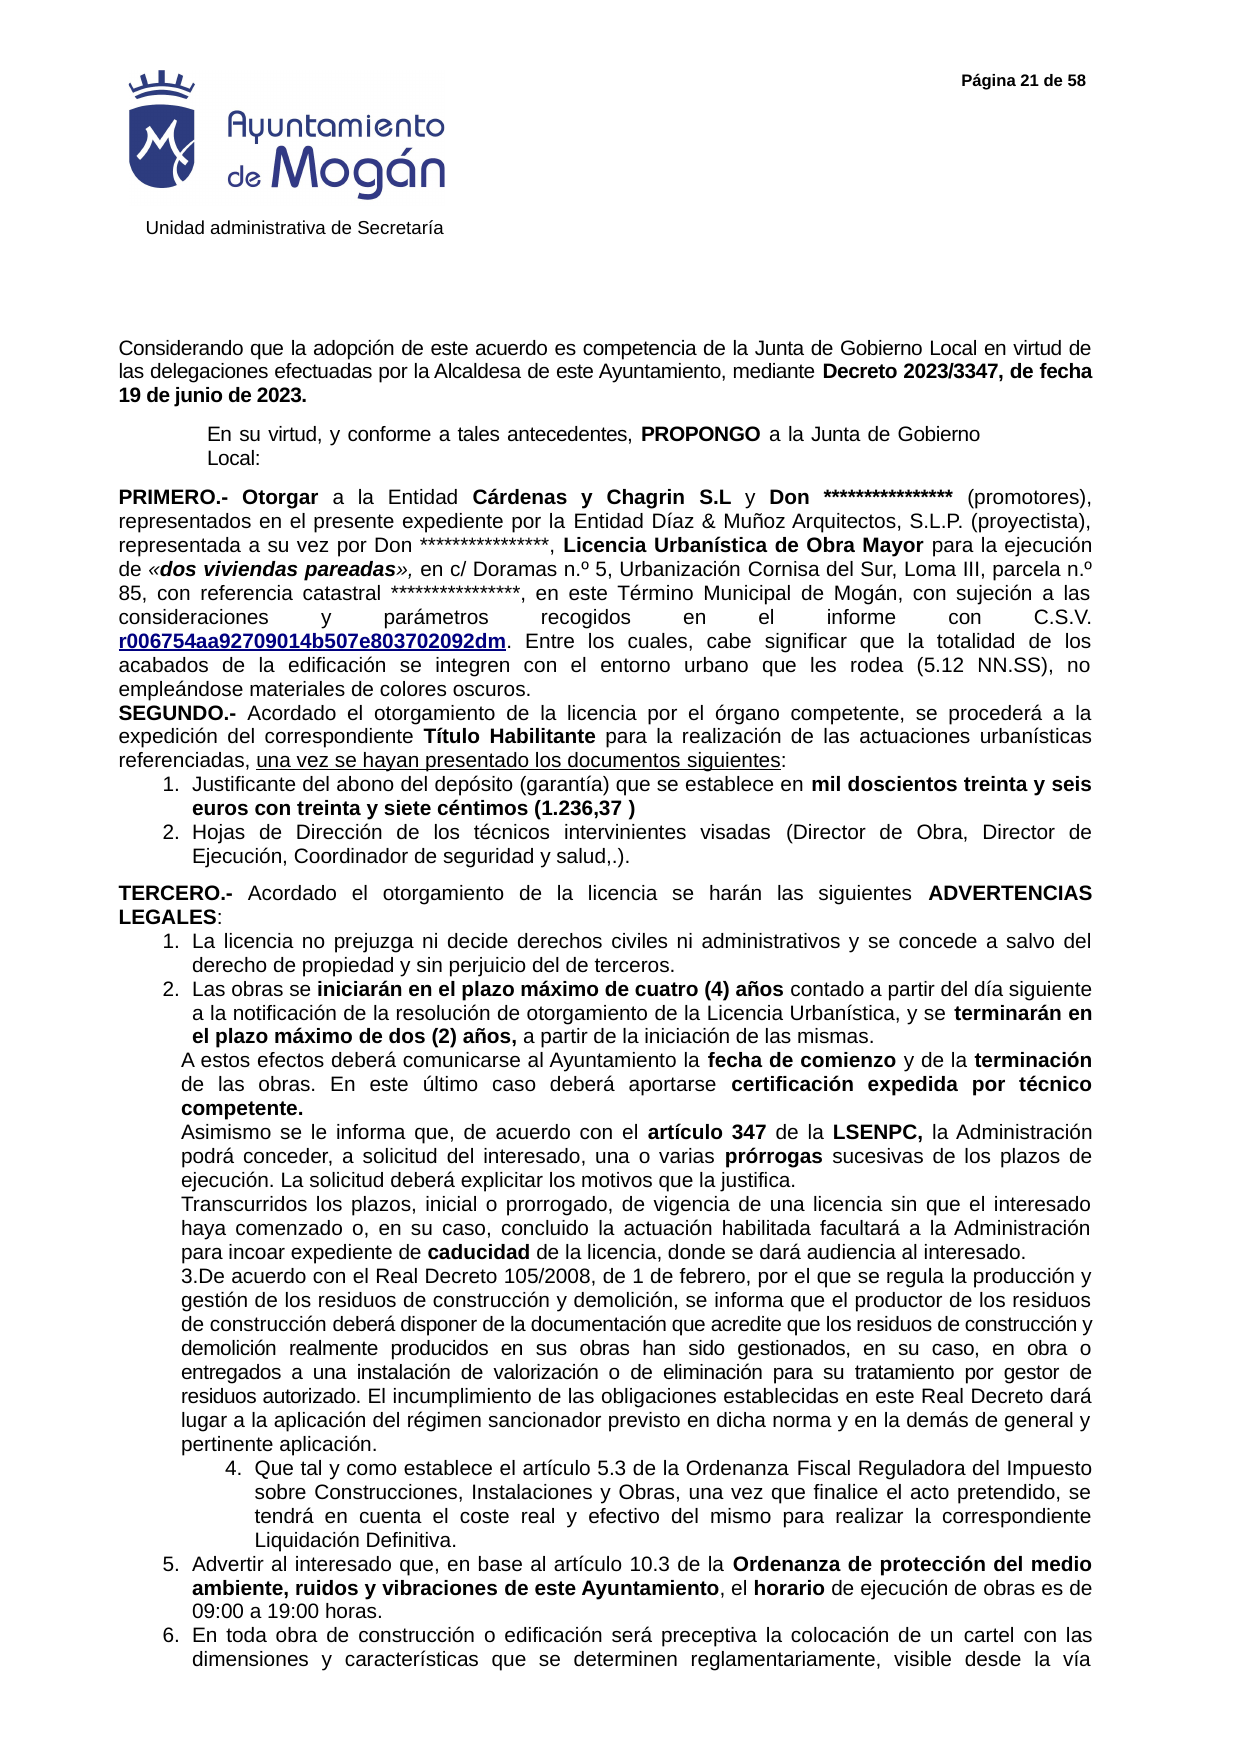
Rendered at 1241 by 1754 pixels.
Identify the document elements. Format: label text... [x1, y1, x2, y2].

text PRIMERO.- Otorgar a la Entidad Cárdenas y Chagrin S.L y Don **************** (promotores), representados en el presente expediente por la Entidad Díaz & Muñoz Arquitectos, S.L.P. (proyectista), representada a su vez por Don ****************, Licencia Urbanística de Obra Mayor para la ejecución de «dos viviendas pareadas», en c/ Doramas n.º 5, Urbanización Cornisa del Sur, Loma III, parcela n.º 85, con referencia catastral ****************, en este Término Municipal de Mogán, con sujeción a las consideraciones y parámetros recogidos en el informe con C.S.V. r006754aa92709014b507e803702092dm. Entre los cuales, cabe significar que la totalidad de los acabados de la edificación se integren con el entorno urbano que les rodea (5.12 NN.SS), no empleándose materiales de colores oscuros. [118, 485, 1092, 700]
text TERCERO.- Acordado el otorgamiento de la licencia se harán las siguientes ADVERTENCIAS LEGALES: [118, 881, 1092, 928]
text Transcurridos los plazos, inicial o prorrogado, de vigencia de una licencia sin que el interesado haya comenzado o, en su caso, concluido la actuación habilitada facultará a la Administración para incoar expediente de caducidad de la licencia, donde se dará audiencia al interesado. [181, 1192, 1092, 1264]
text En su virtud, y conforme a tales antecedentes, PROPONGO a la Junta de Gobierno Local: [207, 422, 980, 470]
list La licencia no prejuzga ni decide derechos civiles ni administrativos y se concede a salvo del derecho de propiedad y sin perjuicio del de terceros. [162, 928, 1092, 976]
list Las obras se iniciarán en el plazo máximo de cuatro (4) años contado a partir del día siguiente a la notificación de la resolución de otorgamiento de la Licencia Urbanística, y se terminarán en el plazo máximo de dos (2) años, a partir de la iniciación de las mismas. [162, 976, 1092, 1048]
list Hojas de Dirección de los técnicos intervinientes visadas (Director de Obra, Director de Ejecución, Coordinador de seguridad y salud,.). [162, 820, 1092, 868]
text 3.De acuerdo con el Real Decreto 105/2008, de 1 de febrero, por el que se regula la producción y gestión de los residuos de construcción y demolición, se informa que el productor de los residuos de construcción deberá disponer de la documentación que acredite que los residuos de construcción y demolición realmente producidos en sus obras han sido gestionados, en su caso, en obra o entregados a una instalación de valorización o de eliminación para su tratamiento por gestor de residuos autorizado. El incumplimiento de las obligaciones establecidas en este Real Decreto dará lugar a la aplicación del régimen sancionador previsto en dicha norma y en la demás de general y pertinente aplicación. [181, 1264, 1092, 1456]
picture [128, 70, 445, 206]
list Que tal y como establece el artículo 5.3 de la Ordenanza Fiscal Reguladora del Impuesto sobre Construcciones, Instalaciones y Obras, una vez que finalice el acto pretendido, se tendrá en cuenta el coste real y efectivo del mismo para realizar la correspondiente Liquidación Definitiva. [225, 1456, 1092, 1551]
list Advertir al interesado que, en base al artículo 10.3 de la Ordenanza de protección del medio ambiente, ruidos y vibraciones de este Ayuntamiento, el horario de ejecución de obras es de 09:00 a 19:00 horas. [162, 1551, 1092, 1623]
text A estos efectos deberá comunicarse al Ayuntamiento la fecha de comienzo y de la terminación de las obras. En este último caso deberá aportarse certificación expedida por técnico competente. [181, 1048, 1092, 1120]
list En toda obra de construcción o edificación será preceptiva la colocación de un cartel con las dimensiones y características que se determinen reglamentariamente, visible desde la vía [162, 1623, 1092, 1671]
text SEGUNDO.- Acordado el otorgamiento de la licencia por el órgano competente, se procederá a la expedición del correspondiente Título Habilitante para la realización de las actuaciones urbanísticas referenciadas, una vez se hayan presentado los documentos siguientes: [118, 700, 1092, 772]
text Considerando que la adopción de este acuerdo es competencia de la Junta de Gobierno Local en virtud de las delegaciones efectuadas por la Alcaldesa de este Ayuntamiento, mediante Decreto 2023/3347, de fecha 19 de junio de 2023. [118, 335, 1092, 407]
text Asimismo se le informa que, de acuerdo con el artículo 347 de la LSENPC, la Administración podrá conceder, a solicitud del interesado, una o varias prórrogas sucesivas de los plazos de ejecución. La solicitud deberá explicitar los motivos que la justifica. [181, 1120, 1092, 1192]
list Justificante del abono del depósito (garantía) que se establece en mil doscientos treinta y seis euros con treinta y siete céntimos (1.236,37 ) [162, 772, 1092, 820]
